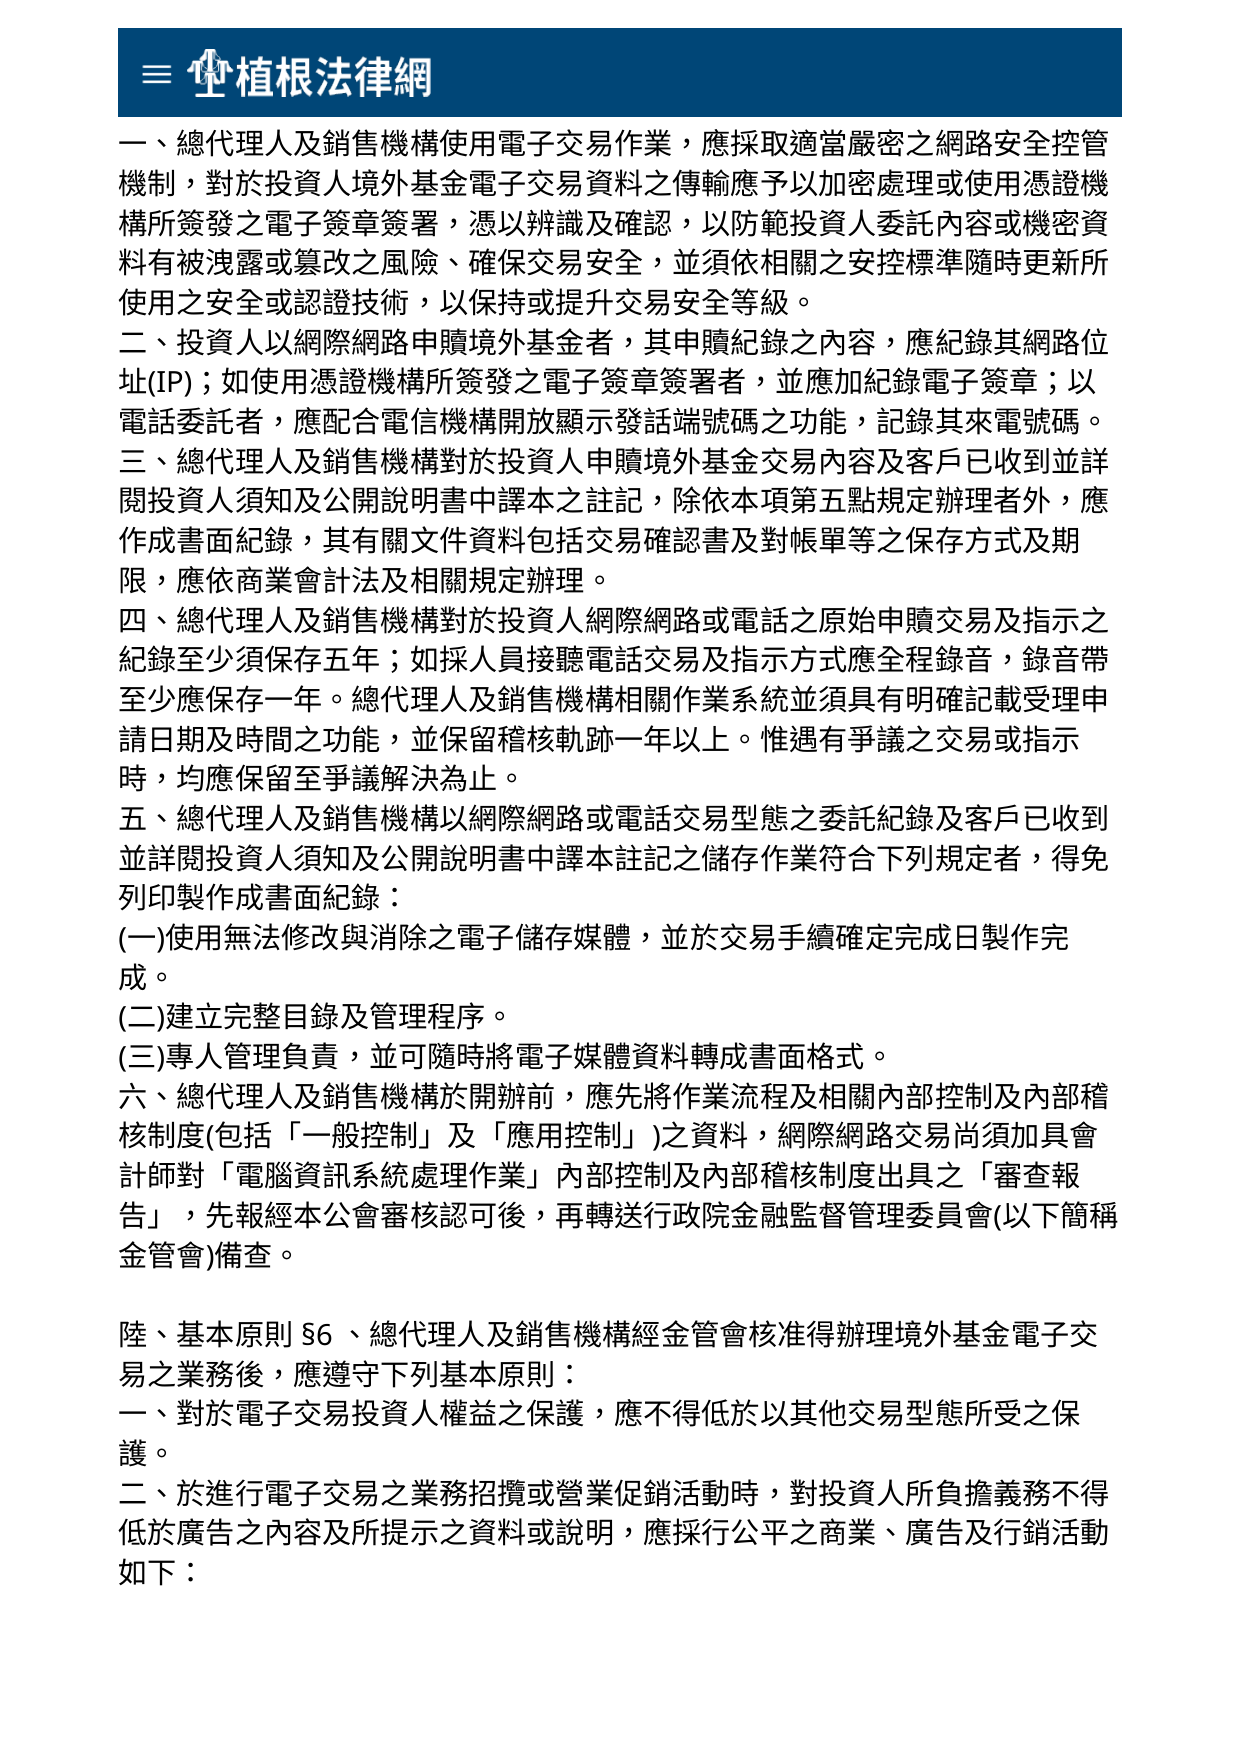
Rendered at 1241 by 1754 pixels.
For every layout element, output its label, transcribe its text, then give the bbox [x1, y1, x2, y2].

text (二)建立完整目錄及管理程序。 [118, 997, 1122, 1036]
text 二、於進行電子交易之業務招攬或營業促銷活動時，對投資人所負擔義務不得低於廣告之內容及所提示之資料或說明，應採行公平之商業、廣告及行銷活動如下： [118, 1473, 1122, 1592]
text (一)使用無法修改與消除之電子儲存媒體，並於交易手續確定完成日製作完成。 [118, 917, 1122, 997]
text 五、總代理人及銷售機構以網際網路或電話交易型態之委託紀錄及客戶已收到並詳閱投資人須知及公開說明書中譯本註記之儲存作業符合下列規定者，得免列印製作成書面紀錄： [118, 798, 1122, 917]
text 陸、基本原則 §6 、總代理人及銷售機構經金管會核准得辦理境外基金電子交易之業務後，應遵守下列基本原則： [118, 1314, 1122, 1393]
text 二、投資人以網際網路申贖境外基金者，其申贖紀錄之內容，應紀錄其網路位址(IP)；如使用憑證機構所簽發之電子簽章簽署者，並應加紀錄電子簽章；以電話委託者，應配合電信機構開放顯示發話端號碼之功能，記錄其來電號碼。 [118, 322, 1122, 441]
text 一、對於電子交易投資人權益之保護，應不得低於以其他交易型態所受之保護。 [118, 1393, 1122, 1473]
text 一、總代理人及銷售機構使用電子交易作業，應採取適當嚴密之網路安全控管機制，對於投資人境外基金電子交易資料之傳輸應予以加密處理或使用憑證機構所簽發之電子簽章簽署，憑以辨識及確認，以防範投資人委託內容或機密資料有被洩露或篡改之風險、確保交易安全，並須依相關之安控標準隨時更新所使用之安全或認證技術，以保持或提升交易安全等級。 [118, 123, 1122, 322]
text 四、總代理人及銷售機構對於投資人網際網路或電話之原始申贖交易及指示之紀錄至少須保存五年；如採人員接聽電話交易及指示方式應全程錄音，錄音帶至少應保存一年。總代理人及銷售機構相關作業系統並須具有明確記載受理申請日期及時間之功能，並保留稽核軌跡一年以上。惟遇有爭議之交易或指示時，均應保留至爭議解決為止。 [118, 600, 1122, 798]
text 六、總代理人及銷售機構於開辦前，應先將作業流程及相關內部控制及內部稽核制度(包括「一般控制」及「應用控制」)之資料，網際網路交易尚須加具會計師對「電腦資訊系統處理作業」內部控制及內部稽核制度出具之「審查報告」，先報經本公會審核認可後，再轉送行政院金融監督管理委員會(以下簡稱金管會)備查。 [118, 1076, 1122, 1274]
text (三)專人管理負責，並可隨時將電子媒體資料轉成書面格式。 [118, 1036, 1122, 1076]
picture [118, 28, 1122, 117]
text 三、總代理人及銷售機構對於投資人申贖境外基金交易內容及客戶已收到並詳閱投資人須知及公開說明書中譯本之註記，除依本項第五點規定辦理者外，應作成書面紀錄，其有關文件資料包括交易確認書及對帳單等之保存方式及期限，應依商業會計法及相關規定辦理。 [118, 441, 1122, 600]
